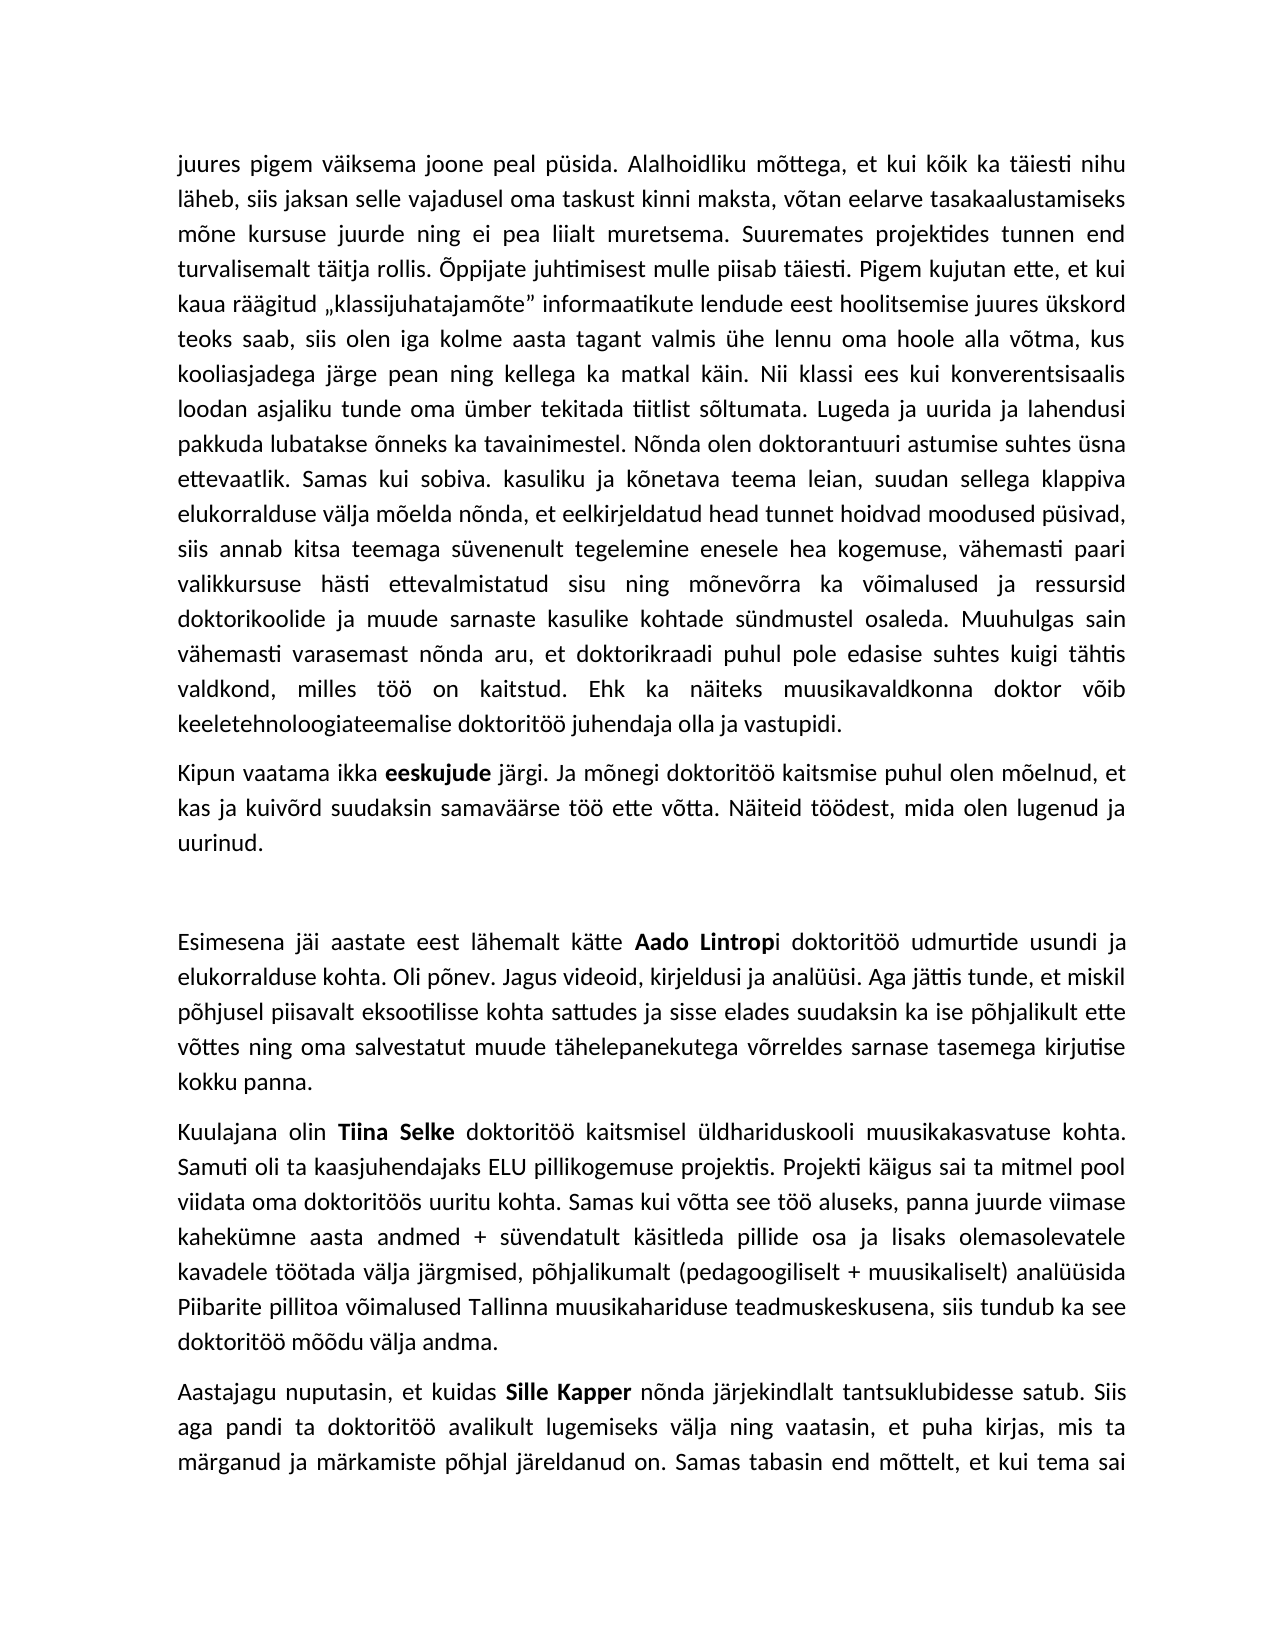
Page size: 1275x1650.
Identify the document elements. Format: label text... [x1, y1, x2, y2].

text Aastajagu nuputasin, et kuidas Sille Kapper nõnda järjekindlalt tantsuklubidesse satub. Siis aga pandi ta doktoritöö avalikult lugemiseks välja ning vaatasin, et puha kirjas, mis ta märganud ja märkamiste põhjal järeldanud on. Samas tabasin end mõttelt, et kui tema sai [177, 1376, 1127, 1476]
text Kuulajana olin Tiina Selke doktoritöö kaitsmisel üldhariduskooli muusikakasvatuse kohta. Samuti oli ta kaasjuhendajaks ELU pillikogemuse projektis. Projekti käigus sai ta mitmel pool viidata oma doktoritöös uuritu kohta. Samas kui võtta see töö aluseks, panna juurde viimase kahekümne aasta andmed + süvendatult käsitleda pillide osa ja lisaks olemasolevatele kavadele töötada välja järgmised, põhjalikumalt (pedagoogiliselt + muusikaliselt) analüüsida Piibarite pillitoa võimalused Tallinna muusikahariduse teadmuskeskusena, siis tundub ka see doktoritöö mõõdu välja andma. [177, 1116, 1127, 1357]
text Esimesena jäi aastate eest lähemalt kätte Aado Lintropi doktoritöö udmurtide usundi ja elukorralduse kohta. Oli põnev. Jagus videoid, kirjeldusi ja analüüsi. Aga jättis tunde, et miskil põhjusel piisavalt eksootilisse kohta sattudes ja sisse elades suudaksin ka ise põhjalikult ette võttes ning oma salvestatut muude tähelepanekutega võrreldes sarnase tasemega kirjutise kokku panna. [177, 926, 1127, 1097]
text Kipun vaatama ikka eeskujude järgi. Ja mõnegi doktoritöö kaitsmise puhul olen mõelnud, et kas ja kuivõrd suudaksin samaväärse töö ette võtta. Näiteid töödest, mida olen lugenud ja uurinud. [177, 757, 1127, 858]
text juures pigem väiksema joone peal püsida. Alalhoidliku mõttega, et kui kõik ka täiesti nihu läheb, siis jaksan selle vajadusel oma taskust kinni maksta, võtan eelarve tasakaalustamiseks mõne kursuse juurde ning ei pea liialt muretsema. Suuremates projektides tunnen end turvalisemalt täitja rollis. Õppijate juhtimisest mulle piisab täiesti. Pigem kujutan ette, et kui kaua räägitud „klassijuhatajamõte” informaatikute lendude eest hoolitsemise juures ükskord teoks saab, siis olen iga kolme aasta tagant valmis ühe lennu oma hoole alla võtma, kus kooliasjadega järge pean ning kellega ka matkal käin. Nii klassi ees kui konverentsisaalis loodan asjaliku tunde oma ümber tekitada tiitlist sõltumata. Lugeda ja uurida ja lahendusi pakkuda lubatakse õnneks ka tavainimestel. Nõnda olen doktorantuuri astumise suhtes üsna ettevaatlik. Samas kui sobiva. kasuliku ja kõnetava teema leian, suudan sellega klappiva elukorralduse välja mõelda nõnda, et eelkirjeldatud head tunnet hoidvad moodused püsivad, siis annab kitsa teemaga süvenenult tegelemine enesele hea kogemuse, vähemasti paari valikkursuse hästi ettevalmistatud sisu ning mõnevõrra ka võimalused ja ressursid doktorikoolide ja muude sarnaste kasulike kohtade sündmustel osaleda. Muuhulgas sain vähemasti varasemast nõnda aru, et doktorikraadi puhul pole edasise suhtes kuigi tähtis valdkond, milles töö on kaitstud. Ehk ka näiteks muusikavaldkonna doktor võib keeletehnoloogiateemalise doktoritöö juhendaja olla ja vastupidi. [177, 148, 1127, 738]
